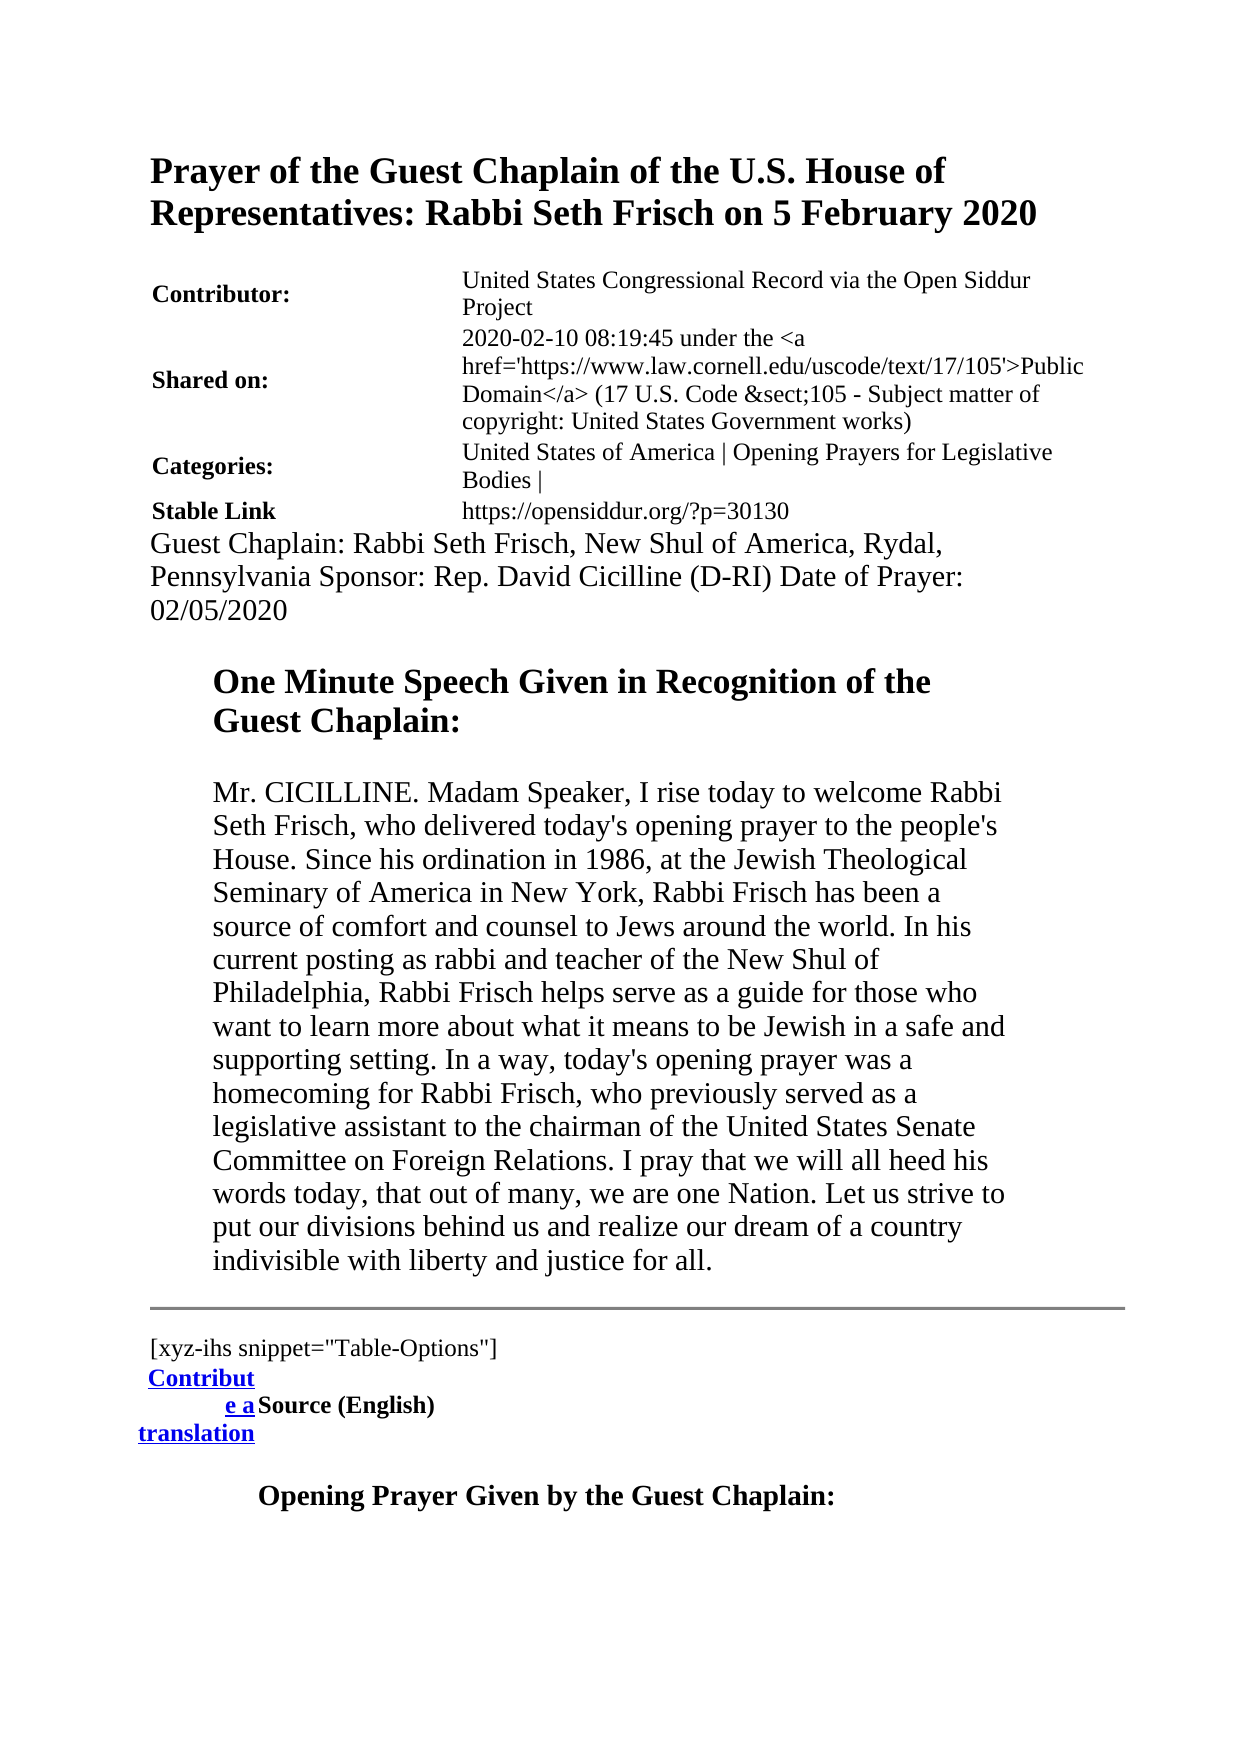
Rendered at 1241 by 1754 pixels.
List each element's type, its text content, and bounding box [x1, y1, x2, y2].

table_header Source (English) [256, 1362, 1105, 1448]
text [xyz-ihs snippet="Table-Options"] [150, 1334, 1090, 1362]
table_cell Opening Prayer Given by the Guest Chaplain: [256, 1449, 1105, 1542]
table_header Contribute a translation [135, 1362, 256, 1448]
table_cell [135, 1449, 256, 1542]
text Guest Chaplain: Rabbi Seth Frisch, New Shul of America, Rydal, Pennsylvania Sponsor: Rep. David Cicilline (D-RI) Date of Prayer: 02/05/2020 [150, 526, 1090, 626]
subtitle One Minute Speech Given in Recognition of the Guest Chaplain: [212, 662, 1028, 740]
table_cell United States of America | Opening Prayers for Legislative Bodies | [460, 437, 1090, 495]
table_cell https://opensiddur.org/?p=30130 [460, 495, 1090, 526]
subtitle Prayer of the Guest Chaplain of the U.S. House of Representatives: Rabbi Seth Frisch on 5 February 2020 [150, 150, 1090, 233]
table_cell Categories: [150, 437, 460, 495]
table_header Contributor: [150, 264, 460, 323]
text Mr. CICILLINE. Madam Speaker, I rise today to welcome Rabbi Seth Frisch, who delivered today's opening prayer to the people's House. Since his ordination in 1986, at the Jewish Theological Seminary of America in New York, Rabbi Frisch has been a source of comfort and counsel to Jews around the world. In his current posting as rabbi and teacher of the New Shul of Philadelphia, Rabbi Frisch helps serve as a guide for those who want to learn more about what it means to be Jewish in a safe and supporting setting. In a way, today's opening prayer was a homecoming for Rabbi Frisch, who previously served as a legislative assistant to the chairman of the United States Senate Committee on Foreign Relations. I pray that we will all heed his words today, that out of many, we are one Nation. Let us strive to put our divisions behind us and realize our dream of a country indivisible with liberty and justice for all. [212, 775, 1028, 1277]
table_header United States Congressional Record via the Open Siddur Project [460, 264, 1090, 323]
table_cell Stable Link [150, 495, 460, 526]
table_cell 2020-02-10 08:19:45 under the <a href='https://www.law.cornell.edu/uscode/text/17/105'>Public Domain</a> (17 U.S. Code &sect;105 - Subject matter of copyright: United States Government works) [460, 323, 1090, 437]
table_cell Shared on: [150, 323, 460, 437]
